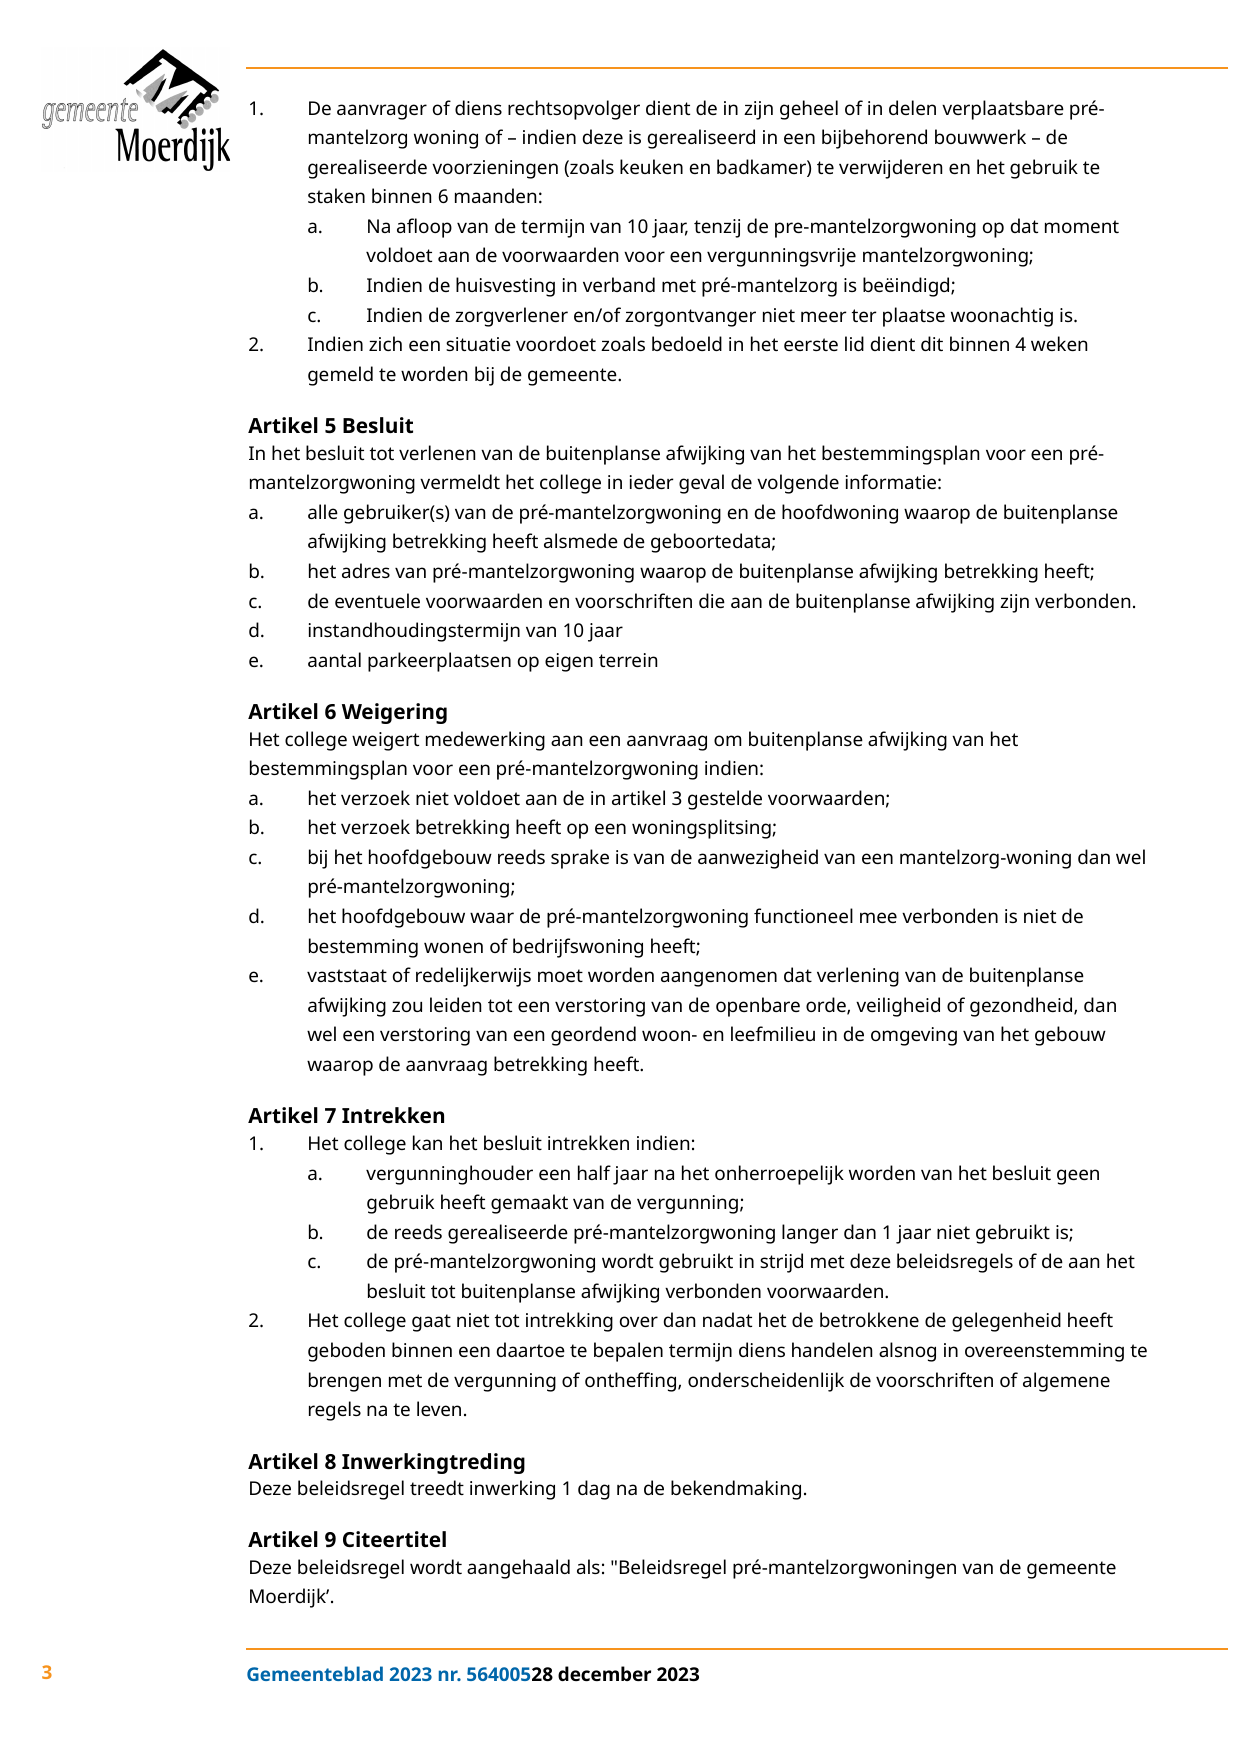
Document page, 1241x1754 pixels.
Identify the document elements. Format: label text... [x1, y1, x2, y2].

list het verzoek betrekking heeft op een woningsplitsing; [248, 814, 1152, 840]
list de pré-mantelzorgwoning wordt gebruikt in strijd met deze beleidsregels of de aan het besluit tot buitenplanse afwijking verbonden voorwaarden. [307, 1248, 1152, 1304]
text Deze beleidsregel treedt inwerking 1 dag na de bekendmaking. [248, 1475, 1152, 1501]
list het adres van pré-mantelzorgwoning waarop de buitenplanse afwijking betrekking heeft; [248, 558, 1152, 584]
list Het college gaat niet tot intrekking over dan nadat het de betrokkene de gelegenheid heeft geboden binnen een daartoe te bepalen termijn diens handelen alsnog in overeenstemming te brengen met de vergunning of ontheffing, onderscheidenlijk de voorschriften of algemene regels na te leven. [248, 1308, 1152, 1422]
list bij het hoofdgebouw reeds sprake is van de aanwezigheid van een mantelzorg-woning dan wel pré-mantelzorgwoning; [248, 844, 1152, 899]
list de eventuele voorwaarden en voorschriften die aan de buitenplanse afwijking zijn verbonden. [248, 588, 1152, 613]
list alle gebruiker(s) van de pré-mantelzorgwoning en de hoofdwoning waarop de buitenplanse afwijking betrekking heeft alsmede de geboortedata; [248, 499, 1152, 554]
text Artikel 7 Intrekken [248, 1102, 1152, 1130]
text Deze beleidsregel wordt aangehaald als: "Beleidsregel pré-mantelzorgwoningen van de gemeente Moerdijk’. [248, 1554, 1152, 1609]
list vergunninghouder een half jaar na het onherroepelijk worden van het besluit geen gebruik heeft gemaakt van de vergunning; [307, 1160, 1152, 1215]
list het verzoek niet voldoet aan de in artikel 3 gestelde voorwaarden; [248, 785, 1152, 811]
list Indien de zorgverlener en/of zorgontvanger niet meer ter plaatse woonachtig is. [307, 302, 1152, 328]
text Artikel 8 Inwerkingtreding [248, 1447, 1152, 1475]
text In het besluit tot verlenen van de buitenplanse afwijking van het bestemmingsplan voor een pré-mantelzorgwoning vermeldt het college in ieder geval de volgende informatie: [248, 440, 1152, 495]
list vaststaat of redelijkerwijs moet worden aangenomen dat verlening van de buitenplanse afwijking zou leiden tot een verstoring van de openbare orde, veiligheid of gezondheid, dan wel een verstoring van een geordend woon- en leefmilieu in de omgeving van het gebouw waarop de aanvraag betrekking heeft. [248, 962, 1152, 1077]
list instandhoudingstermijn van 10 jaar [248, 617, 1152, 643]
list De aanvrager of diens rechtsopvolger dient de in zijn geheel of in delen verplaatsbare pré-mantelzorg woning of – indien deze is gerealiseerd in een bijbehorend bouwwerk – de gerealiseerde voorzieningen (zoals keuken en badkamer) te verwijderen en het gebruik te staken binnen 6 maanden: [248, 95, 1152, 209]
text Artikel 5 Besluit [248, 411, 1152, 440]
picture [41, 47, 231, 172]
list de reeds gerealiseerde pré-mantelzorgwoning langer dan 1 jaar niet gebruikt is; [307, 1219, 1152, 1244]
list Indien de huisvesting in verband met pré-mantelzorg is beëindigd; [307, 272, 1152, 298]
list het hoofdgebouw waar de pré-mantelzorgwoning functioneel mee verbonden is niet de bestemming wonen of bedrijfswoning heeft; [248, 903, 1152, 959]
text Het college weigert medewerking aan een aanvraag om buitenplanse afwijking van het bestemmingsplan voor een pré-mantelzorgwoning indien: [248, 726, 1152, 781]
text Artikel 9 Citeertitel [248, 1526, 1152, 1554]
list Het college kan het besluit intrekken indien: [248, 1130, 1152, 1156]
list Indien zich een situatie voordoet zoals bedoeld in het eerste lid dient dit binnen 4 weken gemeld te worden bij de gemeente. [248, 331, 1152, 387]
text Artikel 6 Weigering [248, 697, 1152, 726]
list Na afloop van de termijn van 10 jaar, tenzij de pre-mantelzorgwoning op dat moment voldoet aan de voorwaarden voor een vergunningsvrije mantelzorgwoning; [307, 213, 1152, 268]
list aantal parkeerplaatsen op eigen terrein [248, 647, 1152, 673]
